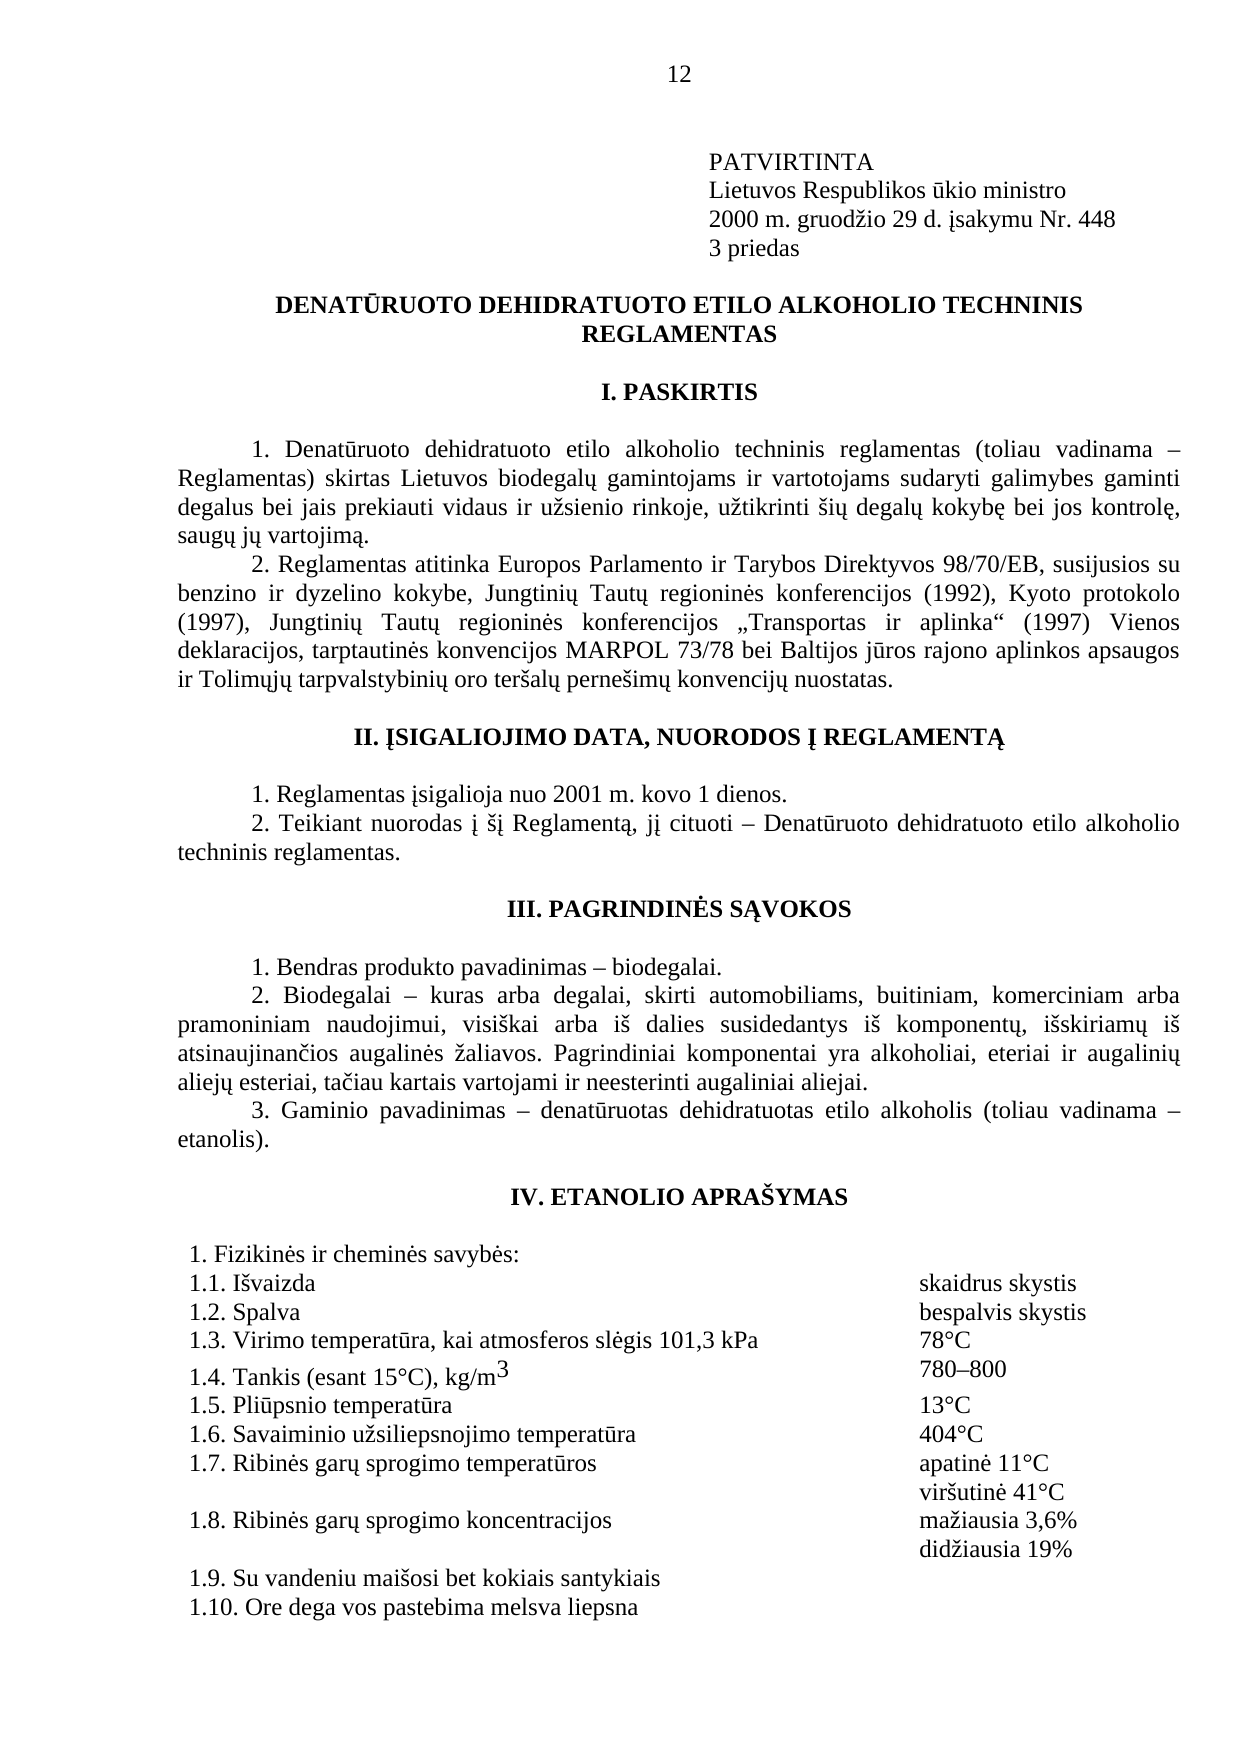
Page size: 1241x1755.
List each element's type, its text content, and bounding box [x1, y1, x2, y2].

table_cell 78°C [908, 1326, 1181, 1354]
table_cell 1.5. Pliūpsnio temperatūra [177, 1390, 908, 1419]
table_cell bespalvis skystis [908, 1297, 1181, 1326]
text 2. Biodegalai – kuras arba degalai, skirti automobiliams, buitiniam, komerciniam arba pramoniniam naudojimui, visiškai arba iš dalies susidedantys iš komponentų, išskiriamų iš atsinaujinančios augalinės žaliavos. Pagrindiniai komponentai yra alkoholiai, eteriai ir augalinių aliejų esteriai, tačiau kartais vartojami ir neesterinti augaliniai aliejai. [177, 981, 1181, 1096]
text Lietuvos Respublikos ūkio ministro [177, 176, 1181, 204]
table_cell 404°C [908, 1419, 1181, 1448]
table_header [908, 1239, 1181, 1268]
text 1. Denatūruoto dehidratuoto etilo alkoholio techninis reglamentas (toliau vadinama – Reglamentas) skirtas Lietuvos biodegalų gamintojams ir vartotojams sudaryti galimybes gaminti degalus bei jais prekiauti vidaus ir užsienio rinkoje, užtikrinti šių degalų kokybę bei jos kontrolę, saugų jų vartojimą. [177, 434, 1181, 549]
table_cell 1.2. Spalva [177, 1297, 908, 1326]
table_cell 780–800 [908, 1354, 1181, 1390]
table_cell apatinė 11°C [908, 1448, 1181, 1477]
text 2. Teikiant nuorodas į šį Reglamentą, jį cituoti – Denatūruoto dehidratuoto etilo alkoholio techninis reglamentas. [177, 808, 1181, 866]
text I. Paskirtis [177, 377, 1181, 406]
table_cell 1.9. Su vandeniu maišosi bet kokiais santykiais [177, 1563, 908, 1592]
table_cell skaidrus skystis [908, 1268, 1181, 1297]
text IV. ETANOLIO aprašymas [177, 1182, 1181, 1211]
table_cell mažiausia 3,6% [908, 1505, 1181, 1534]
table_cell [908, 1563, 1181, 1592]
table_cell [177, 1534, 908, 1563]
table_cell 1.8. Ribinės garų sprogimo koncentracijos [177, 1505, 908, 1534]
text PATVIRTINTA [177, 147, 1181, 176]
table_cell 1.3. Virimo temperatūra, kai atmosferos slėgis 101,3 kPa [177, 1326, 908, 1354]
table_cell didžiausia 19% [908, 1534, 1181, 1563]
text 1. Reglamentas įsigalioja nuo 2001 m. kovo 1 dienos. [177, 779, 1181, 808]
text 3 priedas [177, 233, 1181, 262]
text II. Įsigaliojimo data, nuorodos į Reglamentą [177, 722, 1181, 751]
table_cell 1.6. Savaiminio užsiliepsnojimo temperatūra [177, 1419, 908, 1448]
table_cell 1.7. Ribinės garų sprogimo temperatūros [177, 1448, 908, 1477]
table_header 1. Fizikinės ir cheminės savybės: [177, 1239, 908, 1268]
text III. Pagrindinės sąvokos [177, 894, 1181, 923]
text 3. Gaminio pavadinimas – denatūruotas dehidratuotas etilo alkoholis (toliau vadinama – etanolis). [177, 1096, 1181, 1153]
table_cell viršutinė 41°C [908, 1477, 1181, 1505]
table_cell 1.10. Ore dega vos pastebima melsva liepsna [177, 1592, 908, 1620]
text denatūruoto Dehidratuoto ETILO ALKOHOLIO TECHNINIS REGLAMENTAS [177, 291, 1181, 348]
table_cell [908, 1592, 1181, 1620]
text 1. Bendras produkto pavadinimas – biodegalai. [177, 952, 1181, 981]
table_cell [177, 1477, 908, 1505]
table_cell 1.4. Tankis (esant 15°C), kg/m3 [177, 1354, 908, 1390]
table_cell 1.1. Išvaizda [177, 1268, 908, 1297]
text 2. Reglamentas atitinka Europos Parlamento ir Tarybos Direktyvos 98/70/EB, susijusios su benzino ir dyzelino kokybe, Jungtinių Tautų regioninės konferencijos (1992), Kyoto protokolo (1997), Jungtinių Tautų regioninės konferencijos „Transportas ir aplinka“ (1997) Vienos deklaracijos, tarptautinės konvencijos MARPOL 73/78 bei Baltijos jūros rajono aplinkos apsaugos ir Tolimųjų tarpvalstybinių oro teršalų pernešimų konvencijų nuostatas. [177, 549, 1181, 693]
text 2000 m. gruodžio 29 d. įsakymu Nr. 448 [177, 204, 1181, 233]
table_cell 13°C [908, 1390, 1181, 1419]
